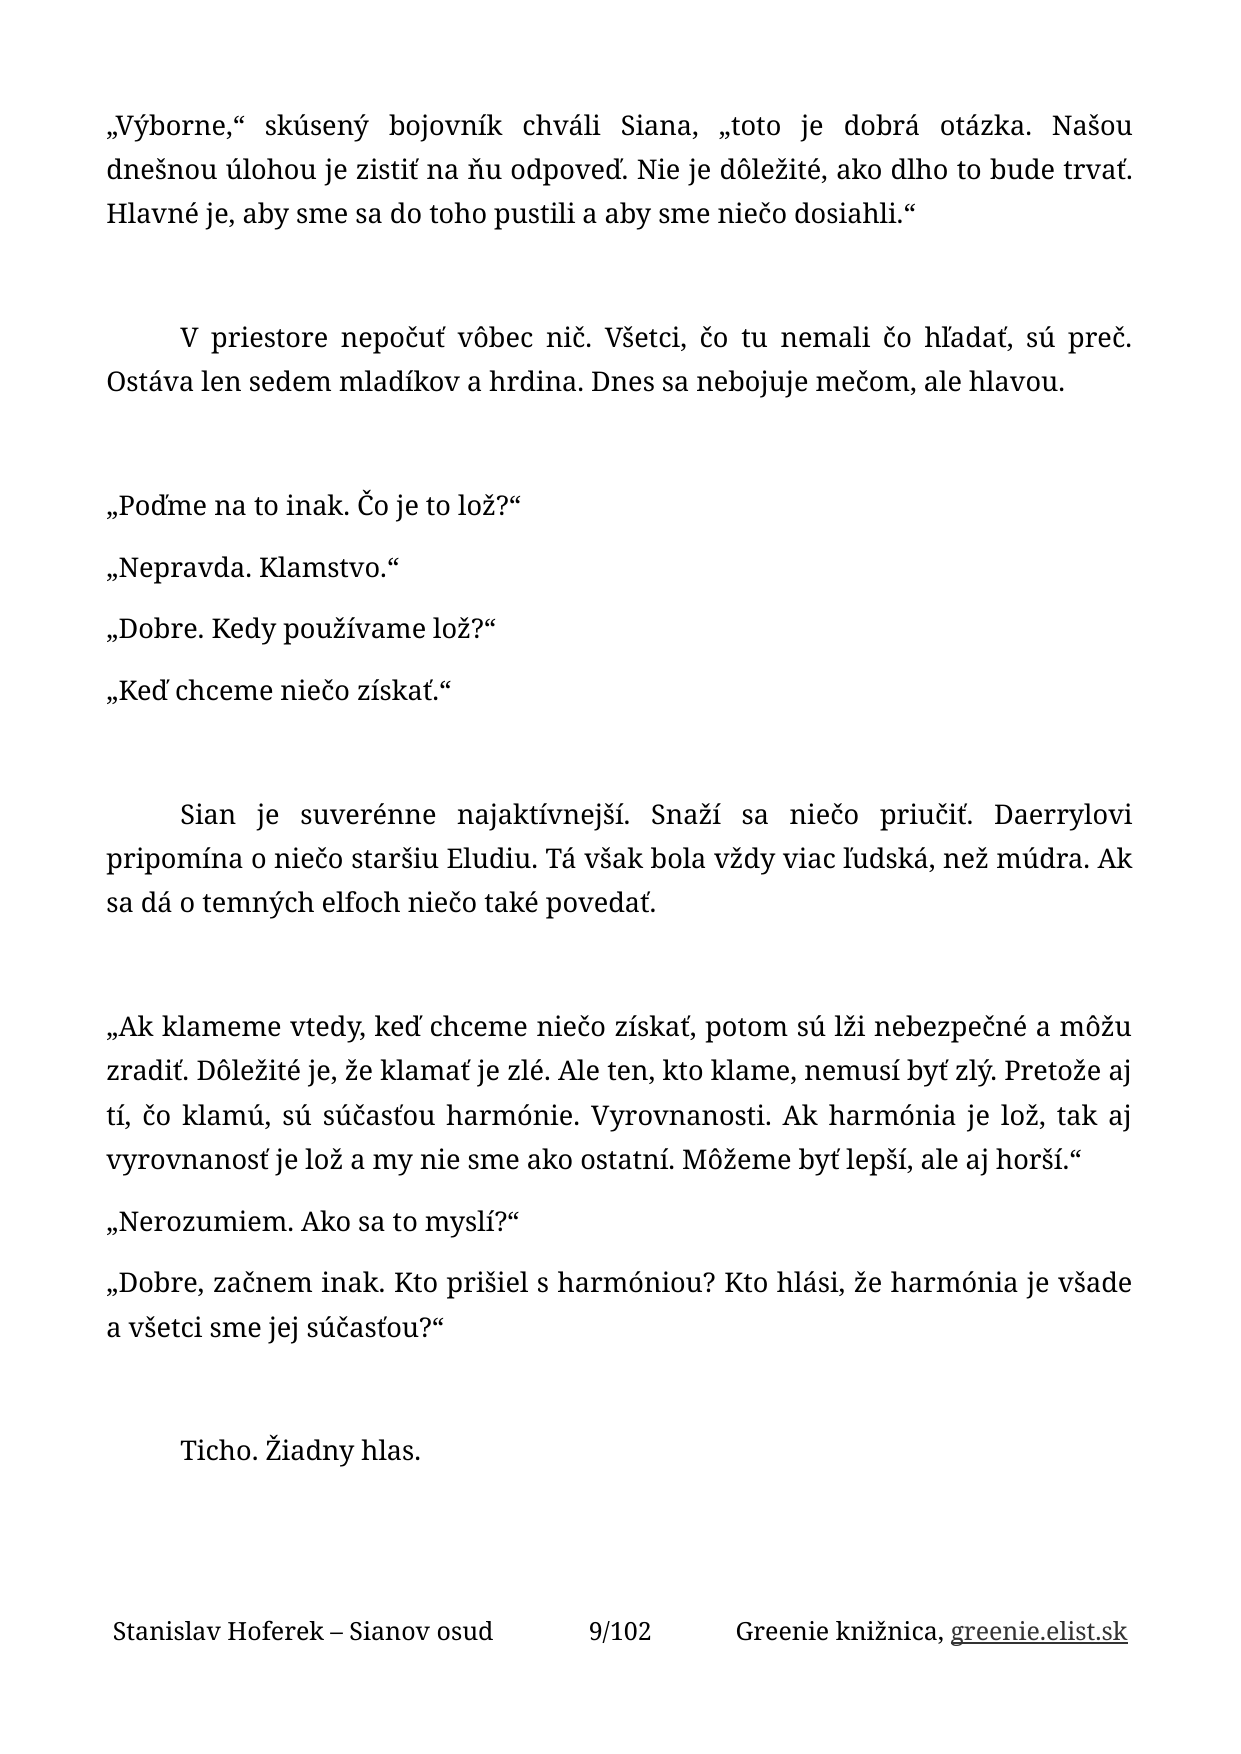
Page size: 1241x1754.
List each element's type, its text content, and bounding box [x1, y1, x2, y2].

text „Poďme na to inak. Čo je to lož?“ [106, 486, 1134, 523]
text „Nerozumiem. Ako sa to myslí?“ [106, 1202, 1134, 1239]
text Ticho. Žiadny hlas. [106, 1432, 1134, 1469]
text „Keď chceme niečo získať.“ [106, 672, 1134, 709]
text Sian je suverénne najaktívnejší. Snaží sa niečo priučiť. Daerrylovi pripomína o niečo staršiu Eludiu. Tá však bola vždy viac ľudská, než múdra. Ak sa dá o temných elfoch niečo také povedať. [106, 796, 1134, 921]
text V priestore nepočuť vôbec nič. Všetci, čo tu nemali čo hľadať, sú preč. Ostáva len sedem mladíkov a hrdina. Dnes sa nebojuje mečom, ale hlavou. [106, 318, 1134, 399]
text „Výborne,“ skúsený bojovník chváli Siana, „toto je dobrá otázka. Našou dnešnou úlohou je zistiť na ňu odpoveď. Nie je dôležité, ako dlho to bude trvať. Hlavné je, aby sme sa do toho pustili a aby sme niečo dosiahli.“ [106, 106, 1134, 231]
text „Nepravda. Klamstvo.“ [106, 548, 1134, 585]
text „Dobre, začnem inak. Kto prišiel s harmóniou? Kto hlási, že harmónia je všade a všetci sme jej súčasťou?“ [106, 1264, 1134, 1345]
text „Ak klameme vtedy, keď chceme niečo získať, potom sú lži nebezpečné a môžu zradiť. Dôležité je, že klamať je zlé. Ale ten, kto klame, nemusí byť zlý. Pretože aj tí, čo klamú, sú súčasťou harmónie. Vyrovnanosti. Ak harmónia je lož, tak aj vyrovnanosť je lož a my nie sme ako ostatní. Môžeme byť lepší, ale aj horší.“ [106, 1008, 1134, 1177]
text „Dobre. Kedy používame lož?“ [106, 610, 1134, 647]
